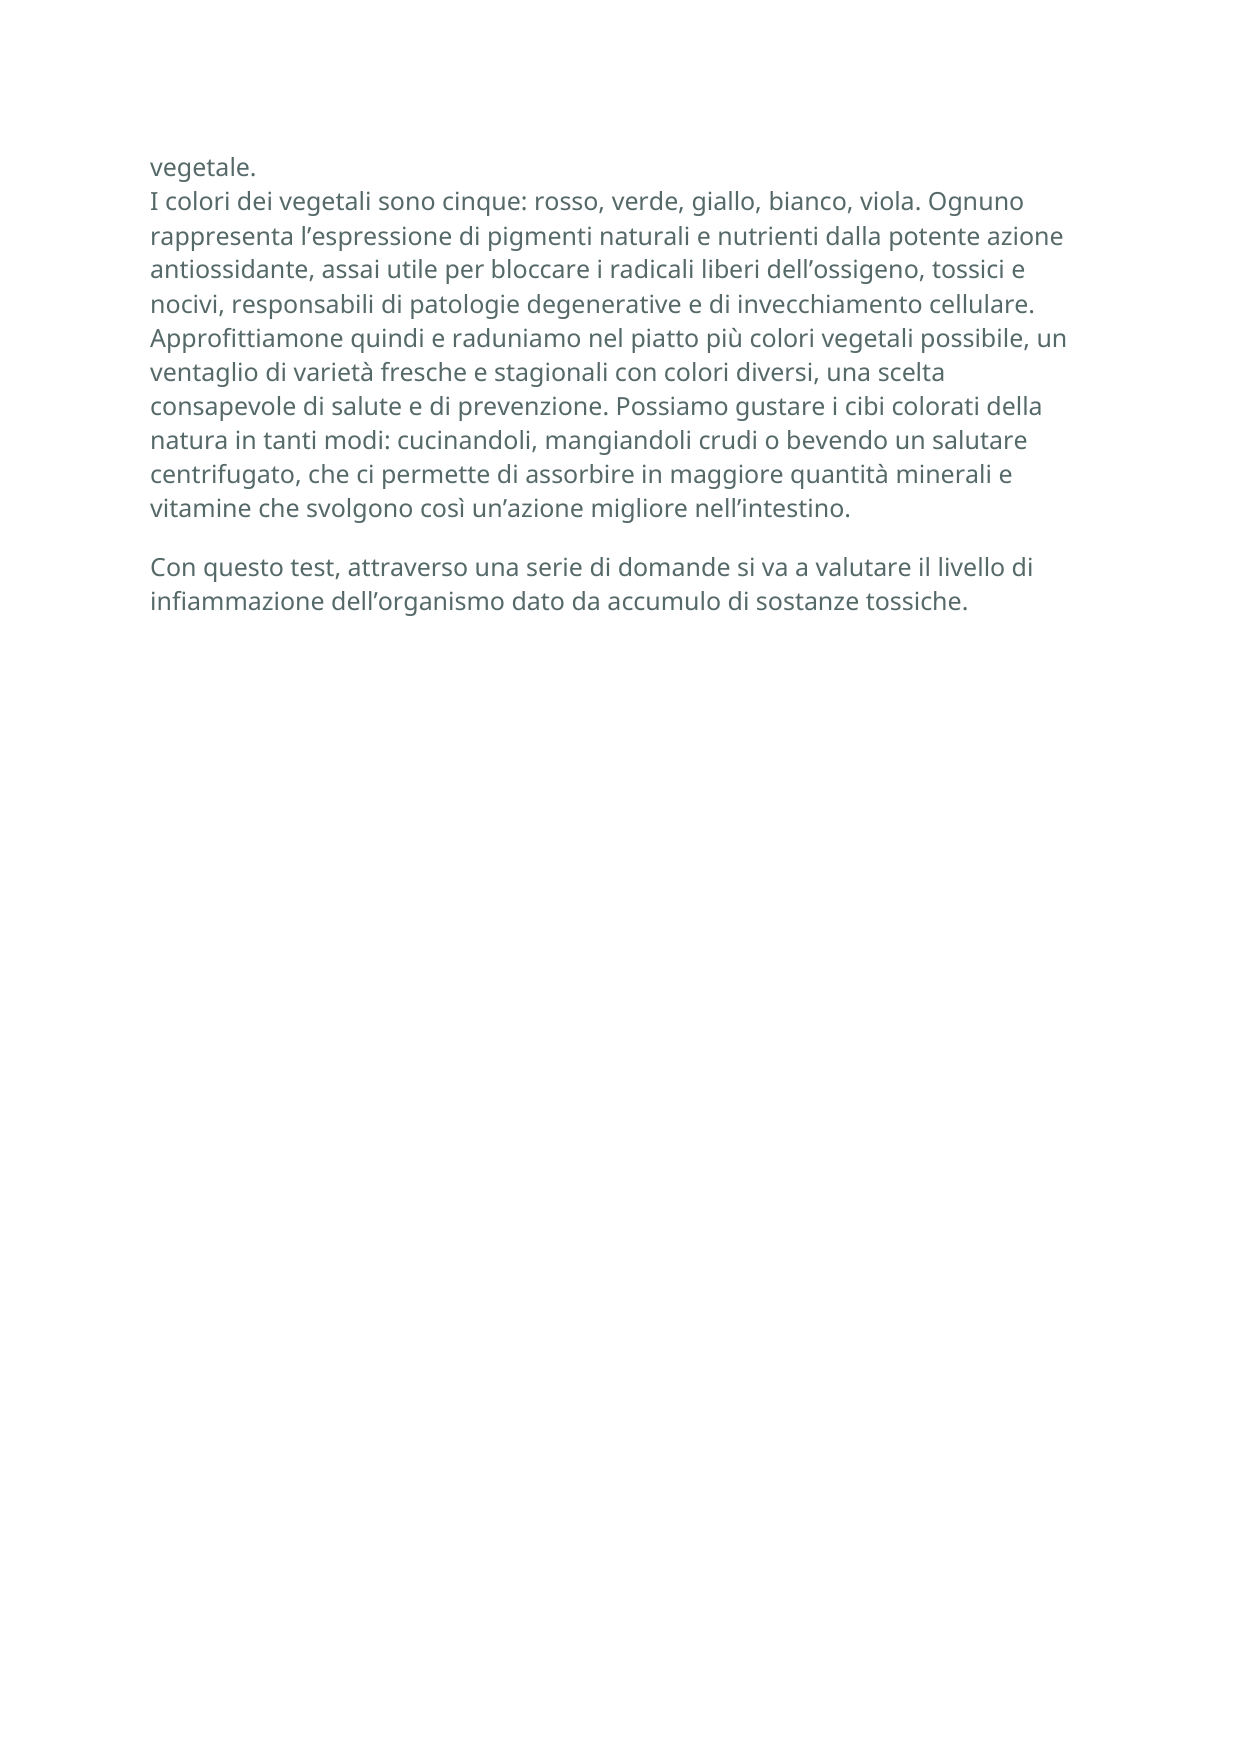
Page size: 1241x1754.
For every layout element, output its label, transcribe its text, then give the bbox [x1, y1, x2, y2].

text Con questo test, attraverso una serie di domande si va a valutare il livello di infiammazione dell’organismo dato da accumulo di sostanze tossiche. [150, 550, 1090, 618]
text vegetale. I colori dei vegetali sono cinque: rosso, verde, giallo, bianco, viola. Ognuno rappresenta l’espressione di pigmenti naturali e nutrienti dalla potente azione antiossidante, assai utile per bloccare i radicali liberi dell’ossigeno, tossici e nocivi, responsabili di patologie degenerative e di invecchiamento cellulare. Approfittiamone quindi e raduniamo nel piatto più colori vegetali possibile, un ventaglio di varietà fresche e stagionali con colori diversi, una scelta consapevole di salute e di prevenzione. Possiamo gustare i cibi colorati della natura in tanti modi: cucinandoli, mangiandoli crudi o bevendo un salutare centrifugato, che ci permette di assorbire in maggiore quantità minerali e vitamine che svolgono così un’azione migliore nell’intestino. [150, 150, 1090, 525]
